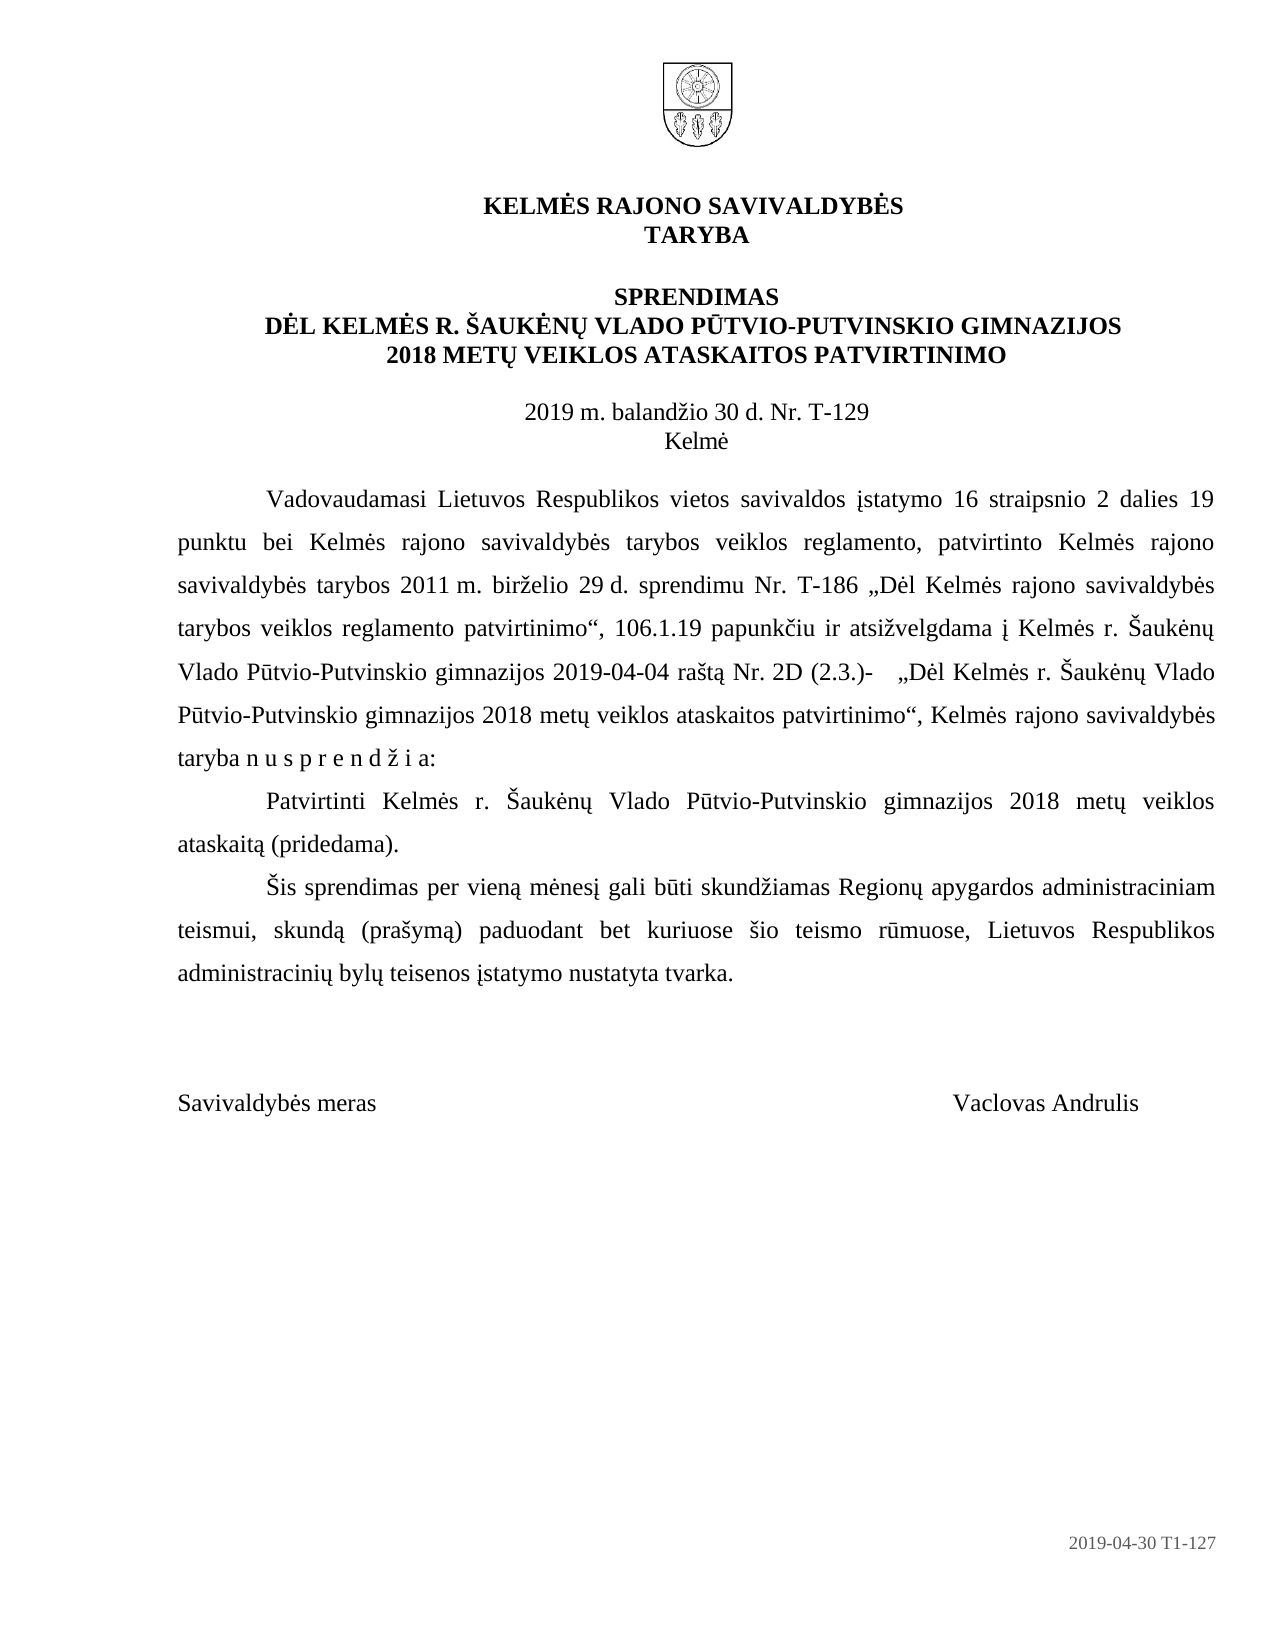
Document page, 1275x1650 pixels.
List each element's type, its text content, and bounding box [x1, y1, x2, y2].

text Šis sprendimas per vieną mėnesį gali būti skundžiamas Regionų apygardos administraciniam teismui, skundą (prašymą) paduodant bet kuriuose šio teismo rūmuose, Lietuvos Respublikos administracinių bylų teisenos įstatymo nustatyta tvarka. [177, 872, 1216, 987]
text 2018 METŲ VEIKLOS ATASKAITOS PATVIRTINIMO [177, 340, 1216, 368]
text DĖL KELMĖS R. ŠAUKĖNŲ VLADO PŪTVIO-PUTVINSKIO GIMNAZIJOS [177, 311, 1216, 340]
text Kelmė [177, 426, 1216, 455]
text 2019 m. balandžio 30 d. Nr. T-129 [177, 397, 1216, 426]
text Vadovaudamasi Lietuvos Respublikos vietos savivaldos įstatymo 16 straipsnio 2 dalies 19 punktu bei Kelmės rajono savivaldybės tarybos veiklos reglamento, patvirtinto Kelmės rajono savivaldybės tarybos 2011 m. birželio 29 d. sprendimu Nr. T-186 „Dėl Kelmės rajono savivaldybės tarybos veiklos reglamento patvirtinimo“, 106.1.19 papunkčiu ir atsižvelgdama į Kelmės r. Šaukėnų Vlado Pūtvio-Putvinskio gimnazijos 2019-04-04 raštą Nr. 2D (2.3.)- „Dėl Kelmės r. Šaukėnų Vlado Pūtvio-Putvinskio gimnazijos 2018 metų veiklos ataskaitos patvirtinimo“, Kelmės rajono savivaldybės taryba nusprendžia: [177, 484, 1215, 772]
text SPRENDIMAS [177, 282, 1216, 311]
text Patvirtinti Kelmės r. Šaukėnų Vlado Pūtvio-Putvinskio gimnazijos 2018 metų veiklos ataskaitą (pridedama). [177, 786, 1216, 858]
subtitle KELMĖS RAJONO SAVIVALDYBĖS [177, 191, 1216, 220]
text Savivaldybės meras Vaclovas Andrulis [177, 1088, 1216, 1117]
text TARYBA [177, 220, 1216, 249]
